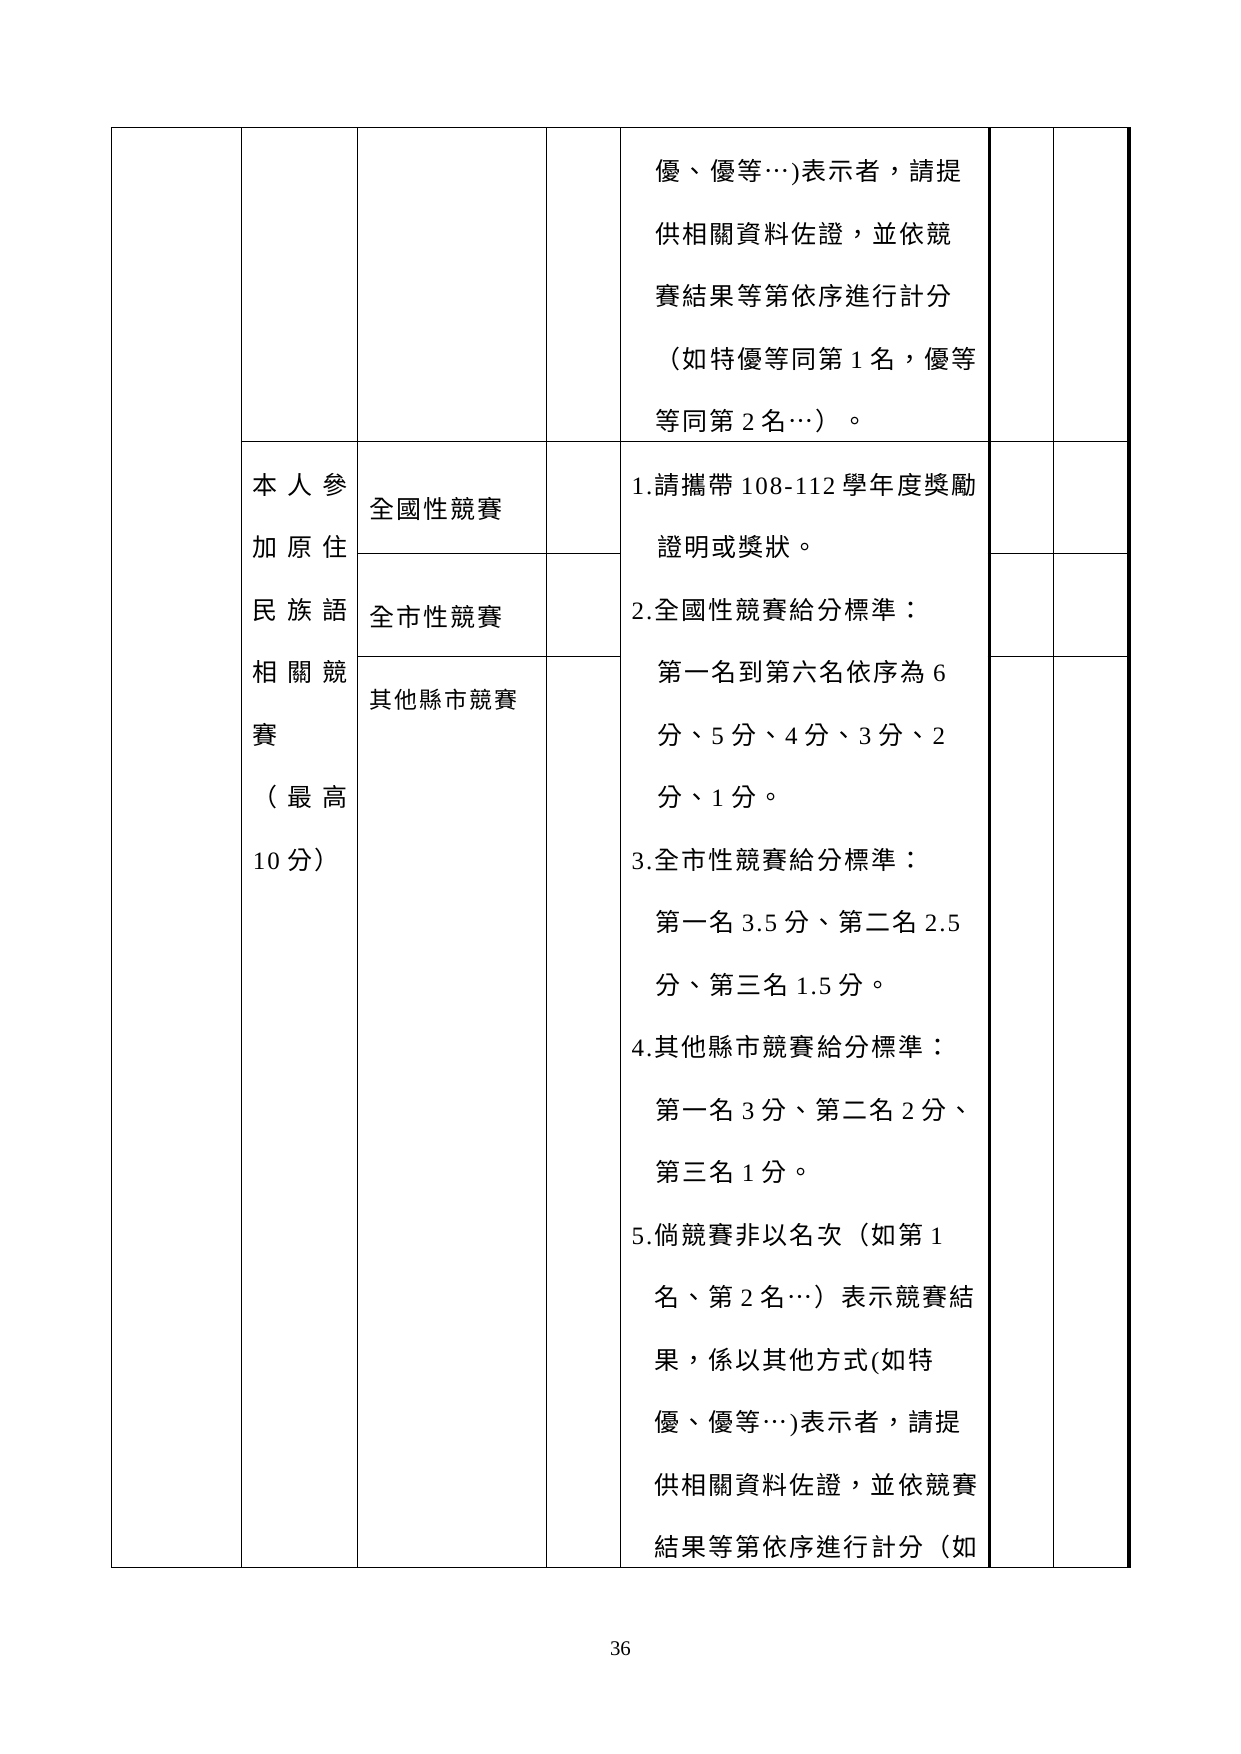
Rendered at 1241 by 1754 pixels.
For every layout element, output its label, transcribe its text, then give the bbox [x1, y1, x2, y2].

table_cell [991, 128, 1053, 331]
table_cell 族語發展推動服務 （最高30分） [112, 128, 241, 331]
table_cell [547, 128, 620, 331]
table_cell [991, 1423, 1053, 1567]
table_cell 1.請攜帶108-112學年度獎勵證明或獎狀。 2.全國性競賽給分標準： 第一名到第六名依序為6分、5分、4分、3分、2分、1分。 3.全市性競賽給分標準： 第一名3.5分、第二名2.5分、第三名1.5分。 4.其他縣市競賽給分標準： 第一名3分、第二名2分、第三名1分。 5.倘競賽非以名次（如第1名、第2名…）表示競賽結果，係以其他方式(如特優、優等…)表示者，請提供相關資料佐證，並依競賽結果等第依序進行計分（如特優等同第1名，優等等同第2名…）。 [621, 1423, 988, 1567]
table_cell 指導學生參加原住民族語相關競賽 [242, 128, 357, 331]
table_cell [1054, 128, 1127, 331]
table_cell [1054, 1423, 1127, 1567]
table_cell 本人參加原住民族語相關競賽 （最高10分） [242, 1423, 357, 1567]
table_cell 其他縣市競賽 [358, 1423, 546, 1567]
table_cell 其他縣市競賽 [358, 128, 546, 331]
table_cell 1.請攜帶108-112學年度獎勵證明或獎狀。 2.全國性競賽給分標準： 第一名到第六名依序為6分、5分、4分、3分、2分、1分。 3.全市性競賽給分標準： 第一名3.5分、第二名2.5分、第三名1.5分。 4.其他縣市競賽給分標準： 第一名3分、第二名2分、第三名1分。 5.倘競賽非以名次（如第1名、第2名…）表示競賽結果，係以其他方式(如特優、優等…)表示者，請提供相關資料佐證，並依競賽結果等第依序進行計分（如特優等同第1名，優等等同第2名…）。 [621, 128, 988, 331]
table_cell [547, 1423, 620, 1567]
table_cell 族語發展推動服務 （最高30分） [112, 1423, 241, 1567]
